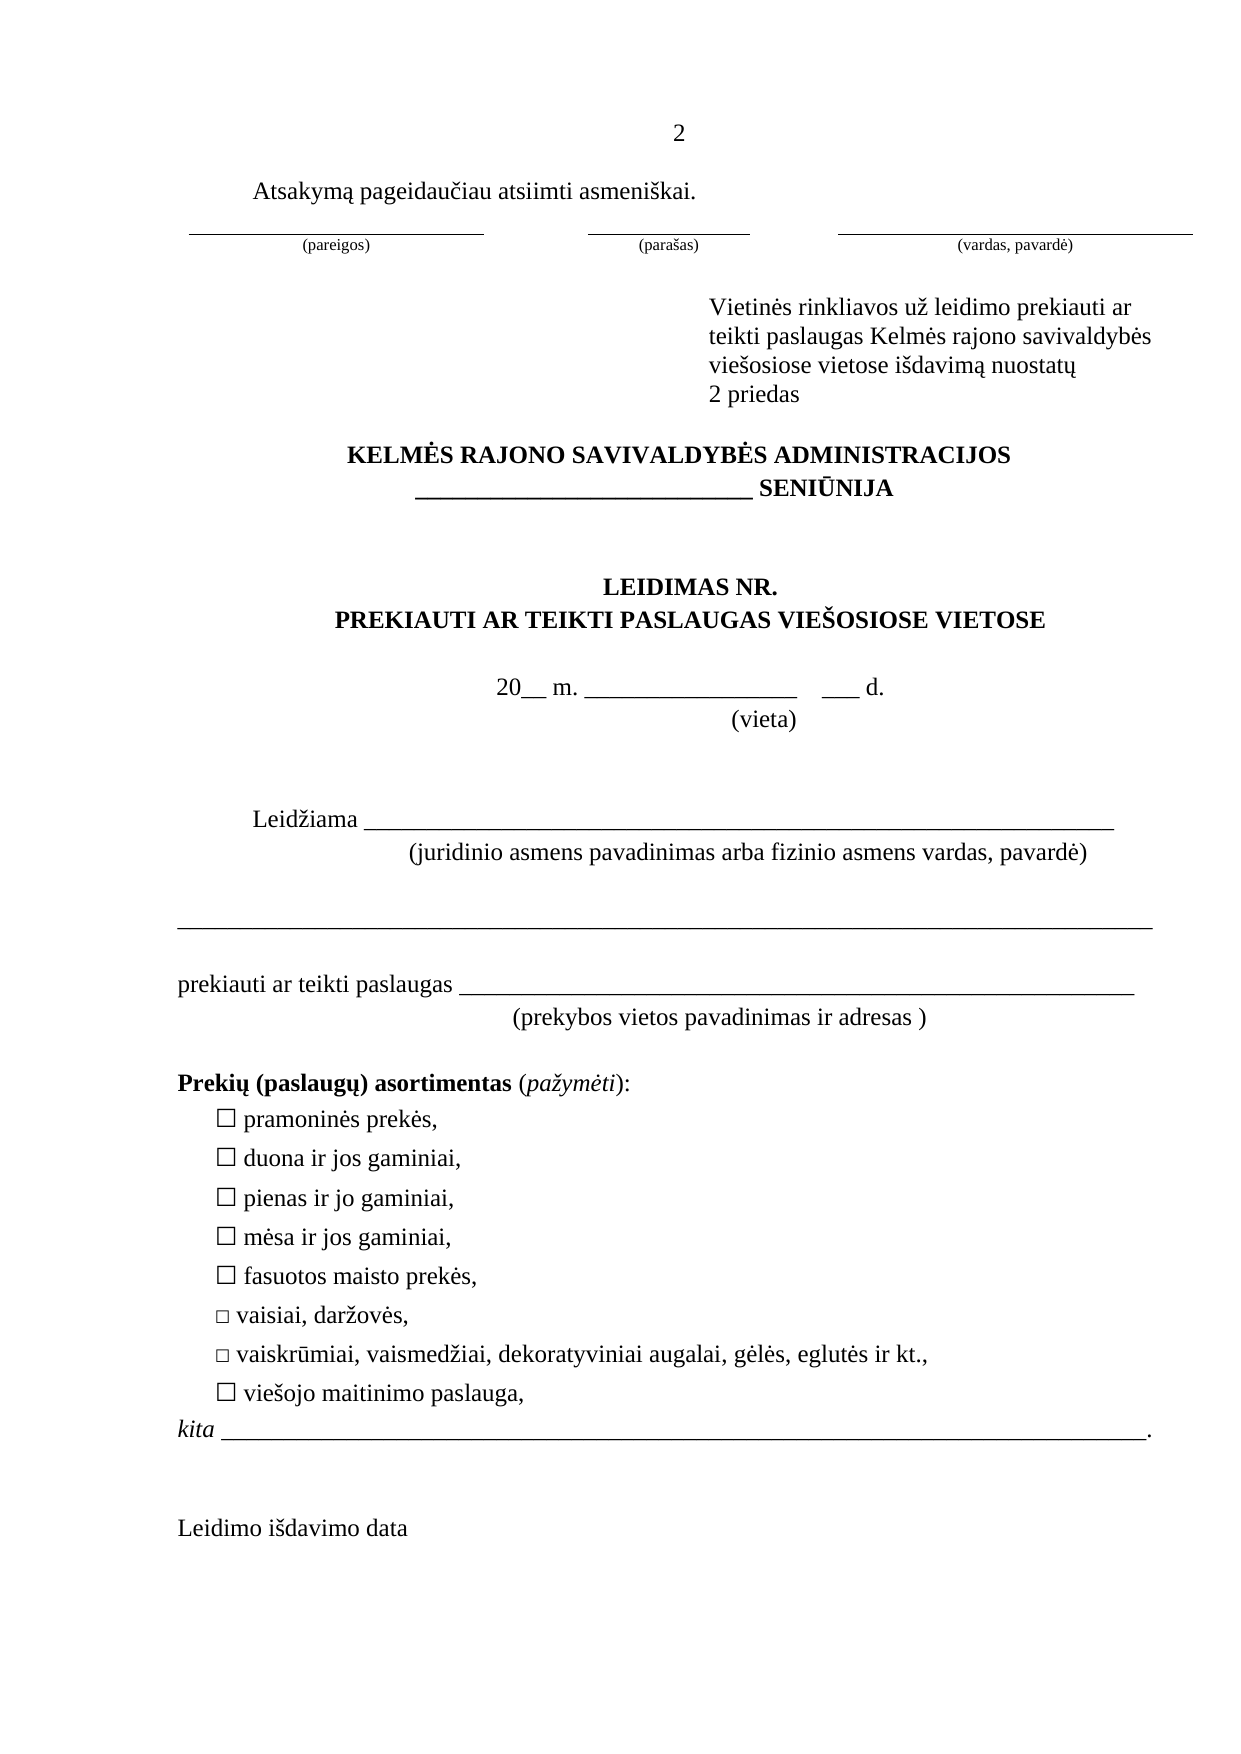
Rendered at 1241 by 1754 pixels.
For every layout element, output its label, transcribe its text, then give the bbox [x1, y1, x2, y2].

table_cell (vardas, pavardė) [838, 235, 1192, 264]
text 20__ m. _________________ ___ d. [199, 672, 1181, 700]
text ☐ duona ir jos gaminiai, [215, 1140, 1181, 1174]
table_header [189, 205, 484, 234]
table_cell (parašas) [588, 235, 749, 264]
text Atsakymą pageidaučiau atsiimti asmeniškai. [177, 176, 1181, 205]
text Leidžiama ____________________________________________________________ [177, 804, 1181, 832]
table_cell (pareigos) [189, 235, 484, 264]
text LEIDIMAS NR. [199, 572, 1181, 601]
text ______________________________________________________________________________ [177, 903, 1181, 931]
text ☐ pienas ir jo gaminiai, [215, 1179, 1181, 1213]
table_cell [750, 234, 838, 264]
table_header [588, 205, 749, 234]
text ☐ fasuotos maisto prekės, [215, 1257, 1181, 1292]
text kita __________________________________________________________________________. [177, 1414, 1181, 1443]
text (vieta) [177, 704, 1181, 733]
text ☐ mėsa ir jos gaminiai, [215, 1218, 1181, 1252]
text KELMĖS RAJONO SAVIVALDYBĖS ADMINISTRACIJOS [177, 440, 1181, 469]
text PREKIAUTI AR TEIKTI PASLAUGAS VIEŠOSIOSE VIETOSE [199, 606, 1181, 634]
text prekiauti ar teikti paslaugas ______________________________________________________ [177, 969, 1181, 997]
text ☐ vaisiai, daržovės, [215, 1297, 1181, 1331]
text (juridinio asmens pavadinimas arba fizinio asmens vardas, pavardė) [177, 837, 1181, 865]
table_header [838, 205, 1192, 234]
text ___________________________ SENIŪNIJA [199, 473, 1181, 502]
table_cell [484, 234, 588, 264]
table_header [484, 205, 588, 234]
text Prekių (paslaugų) asortimentas (pažymėti): [177, 1068, 1181, 1097]
text ☐ viešojo maitinimo paslauga, [215, 1375, 1181, 1409]
table_header [750, 205, 838, 234]
text Leidimo išdavimo data [177, 1513, 1181, 1542]
text (prekybos vietos pavadinimas ir adresas ) [200, 1002, 1181, 1031]
text ☐ vaiskrūmiai, vaismedžiai, dekoratyviniai augalai, gėlės, eglutės ir kt., [215, 1336, 1181, 1370]
text 2 priedas [709, 379, 1181, 407]
text Vietinės rinkliavos už leidimo prekiauti ar teikti paslaugas Kelmės rajono savivaldybės viešosiose vietose išdavimą nuostatų [709, 292, 1177, 379]
text ☐ pramoninės prekės, [215, 1101, 1181, 1135]
